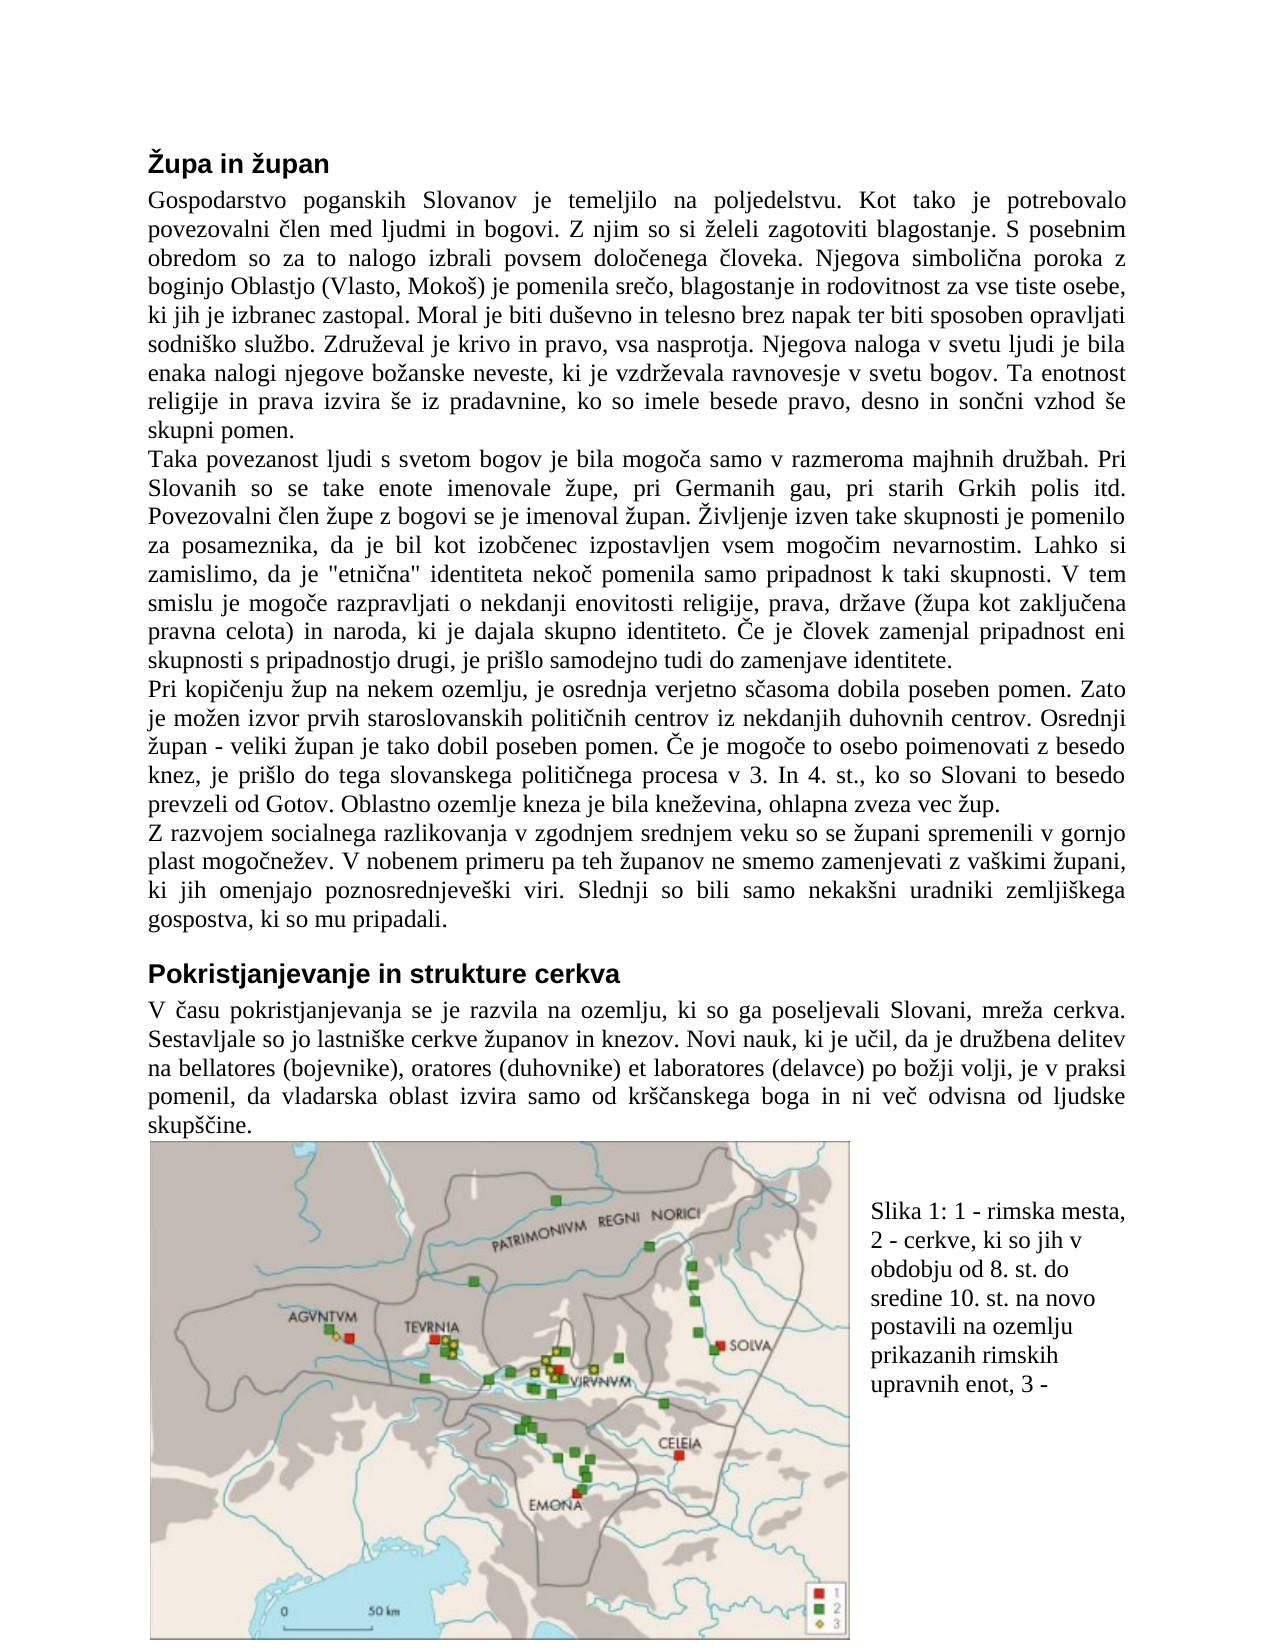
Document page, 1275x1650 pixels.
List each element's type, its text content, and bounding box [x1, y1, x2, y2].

text Gospodarstvo poganskih Slovanov je temeljilo na poljedelstvu. Kot tako je potrebovalo povezovalni člen med ljudmi in bogovi. Z njim so si želeli zagotoviti blagostanje. S posebnim obredom so za to nalogo izbrali povsem določenega človeka. Njegova simbolična poroka z boginjo Oblastjo (Vlasto, Mokoš) je pomenila srečo, blagostanje in rodovitnost za vse tiste osebe, ki jih je izbranec zastopal. Moral je biti duševno in telesno brez napak ter biti sposoben opravljati sodniško službo. Združeval je krivo in pravo, vsa nasprotja. Njegova naloga v svetu ljudi je bila enaka nalogi njegove božanske neveste, ki je vzdrževala ravnovesje v svetu bogov. Ta enotnost religije in prava izvira še iz pradavnine, ko so imele besede pravo, desno in sončni vzhod še skupni pomen. [148, 185, 1127, 444]
text Taka povezanost ljudi s svetom bogov je bila mogoča samo v razmeroma majhnih družbah. Pri Slovanih so se take enote imenovale župe, pri Germanih gau, pri starih Grkih polis itd. Povezovalni člen župe z bogovi se je imenoval župan. Življenje izven take skupnosti je pomenilo za posameznika, da je bil kot izobčenec izpostavljen vsem mogočim nevarnostim. Lahko si zamislimo, da je "etnična" identiteta nekoč pomenila samo pripadnost k taki skupnosti. V tem smislu je mogoče razpravljati o nekdanji enovitosti religije, prava, države (župa kot zaključena pravna celota) in naroda, ki je dajala skupno identiteto. Če je človek zamenjal pripadnost eni skupnosti s pripadnostjo drugi, je prišlo samodejno tudi do zamenjave identitete. [148, 444, 1127, 674]
picture [150, 1141, 850, 1640]
subtitle Pokristjanjevanje in strukture cerkva [148, 958, 1127, 989]
text Z razvojem socialnega razlikovanja v zgodnjem srednjem veku so se župani spremenili v gornjo plast mogočnežev. V nobenem primeru pa teh županov ne smemo zamenjevati z vaškimi župani, ki jih omenjajo poznosrednjeveški viri. Slednji so bili samo nekakšni uradniki zemljiškega gospostva, ki so mu pripadali. [148, 818, 1127, 933]
subtitle Župa in župan [148, 148, 1127, 179]
text Slika 1: 1 - rimska mesta, 2 - cerkve, ki so jih v obdobju od 8. st. do sredine 10. st. na novo postavili na ozemlju prikazanih rimskih upravnih enot, 3 [148, 1139, 1127, 1641]
text Pri kopičenju žup na nekem ozemlju, je osrednja verjetno sčasoma dobila poseben pomen. Zato je možen izvor prvih staroslovanskih političnih centrov iz nekdanjih duhovnih centrov. Osrednji župan - veliki župan je tako dobil poseben pomen. Če je mogoče to osebo poimenovati z besedo knez, je prišlo do tega slovanskega političnega procesa v 3. In 4. st., ko so Slovani to besedo prevzeli od Gotov. Oblastno ozemlje kneza je bila kneževina, ohlapna zveza vec žup. [148, 674, 1127, 818]
text V času pokristjanjevanja se je razvila na ozemlju, ki so ga poseljevali Slovani, mreža cerkva. Sestavljale so jo lastniške cerkve županov in knezov. Novi nauk, ki je učil, da je družbena delitev na bellatores (bojevnike), oratores (duhovnike) et laboratores (delavce) po božji volji, je v praksi pomenil, da vladarska oblast izvira samo od krščanskega boga in ni več odvisna od ljudske skupščine. [148, 995, 1127, 1139]
